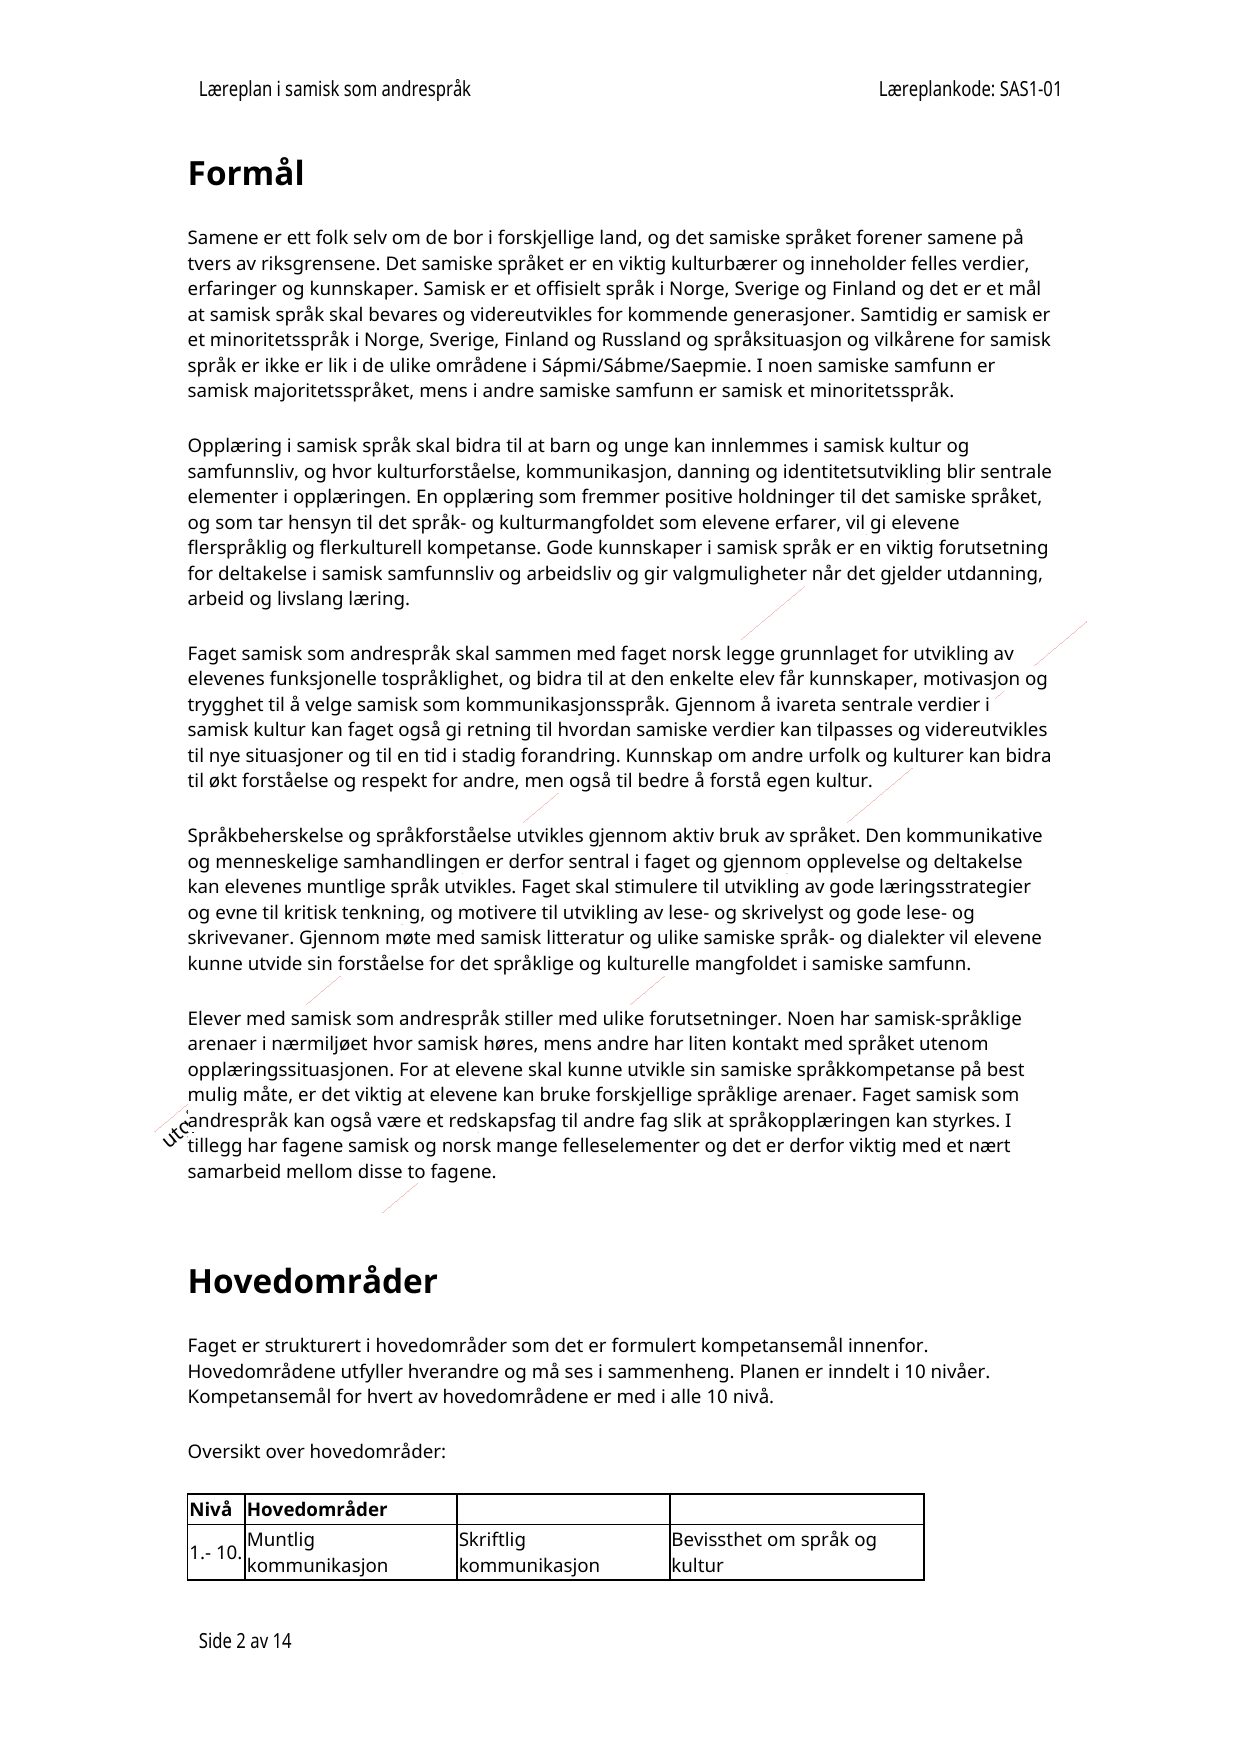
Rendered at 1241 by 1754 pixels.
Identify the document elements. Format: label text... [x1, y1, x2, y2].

text Elever med samisk som andrespråk stiller med ulike forutsetninger. Noen har samisk-språklige arenaer i nærmiljøet hvor samisk høres, mens andre har liten kontakt med språket utenom opplæringssituasjonen. For at elevene skal kunne utvikle sin samiske språkkompetanse på best mulig måte, er det viktig at elevene kan bruke forskjellige språklige arenaer. Faget samisk som andrespråk kan også være et redskapsfag til andre fag slik at språkopplæringen kan styrkes. I tillegg har fagene samisk og norsk mange felleselementer og det er derfor viktig med et nært samarbeid mellom disse to fagene. [479, 1005, 1053, 1183]
subtitle Formål [313, 150, 1053, 195]
text Opplæring i samisk språk skal bidra til at barn og unge kan innlemmes i samisk kultur og samfunnsliv, og hvor kulturforståelse, kommunikasjon, danning og identitetsutvikling blir sentrale elementer i opplæringen. En opplæring som fremmer positive holdninger til det samiske språket, og som tar hensyn til det språk- og kulturmangfoldet som elevene erfarer, vil gi elevene flerspråklig og flerkulturell kompetanse. Gode kunnskaper i samisk språk er en viktig forutsetning for deltakelse i samisk samfunnsliv og arbeidsliv og gir valgmuligheter når det gjelder utdanning, arbeid og livslang læring. [187, 432, 1053, 611]
text Samene er ett folk selv om de bor i forskjellige land, og det samiske språket forener samene på tvers av riksgrensene. Det samiske språket er en viktig kulturbærer og inneholder felles verdier, erfaringer og kunnskaper. Samisk er et offisielt språk i Norge, Sverige og Finland og det er et mål at samisk språk skal bevares og videreutvikles for kommende generasjoner. Samtidig er samisk er et minoritetsspråk i Norge, Sverige, Finland og Russland og språksituasjon og vilkårene for samisk språk er ikke er lik i de ulike områdene i Sápmi/Sábme/Saepmie. I noen samiske samfunn er samisk majoritetsspråket, mens i andre samiske samfunn er samisk et minoritetsspråk. [187, 224, 1053, 403]
text Faget er strukturert i hovedområder som det er formulert kompetansemål innenfor. Hovedområdene utfyller hverandre og må ses i sammenheng. Planen er inndelt i 10 nivåer. Kompetansemål for hvert av hovedområdene er med i alle 10 nivå. [774, 1333, 1053, 1409]
table_cell 1.- 10. [188, 1525, 244, 1579]
text Språkbeherskelse og språkforståelse utvikles gjennom aktiv bruk av språket. Den kommunikative og menneskelige samhandlingen er derfor sentral i faget og gjennom opplevelse og deltakelse kan elevenes muntlige språk utvikles. Faget skal stimulere til utvikling av gode læringsstrategier og evne til kritisk tenkning, og motivere til utvikling av lese- og skrivelyst og gode lese- og skrivevaner. Gjennom møte med samisk litteratur og ulike samiske språk- og dialekter vil elevene kunne utvide sin forståelse for det språklige og kulturelle mangfoldet i samiske samfunn. [727, 822, 1053, 976]
subtitle Hovedområder [447, 1213, 1053, 1303]
text Oversikt over hovedområder: [446, 1438, 1053, 1464]
